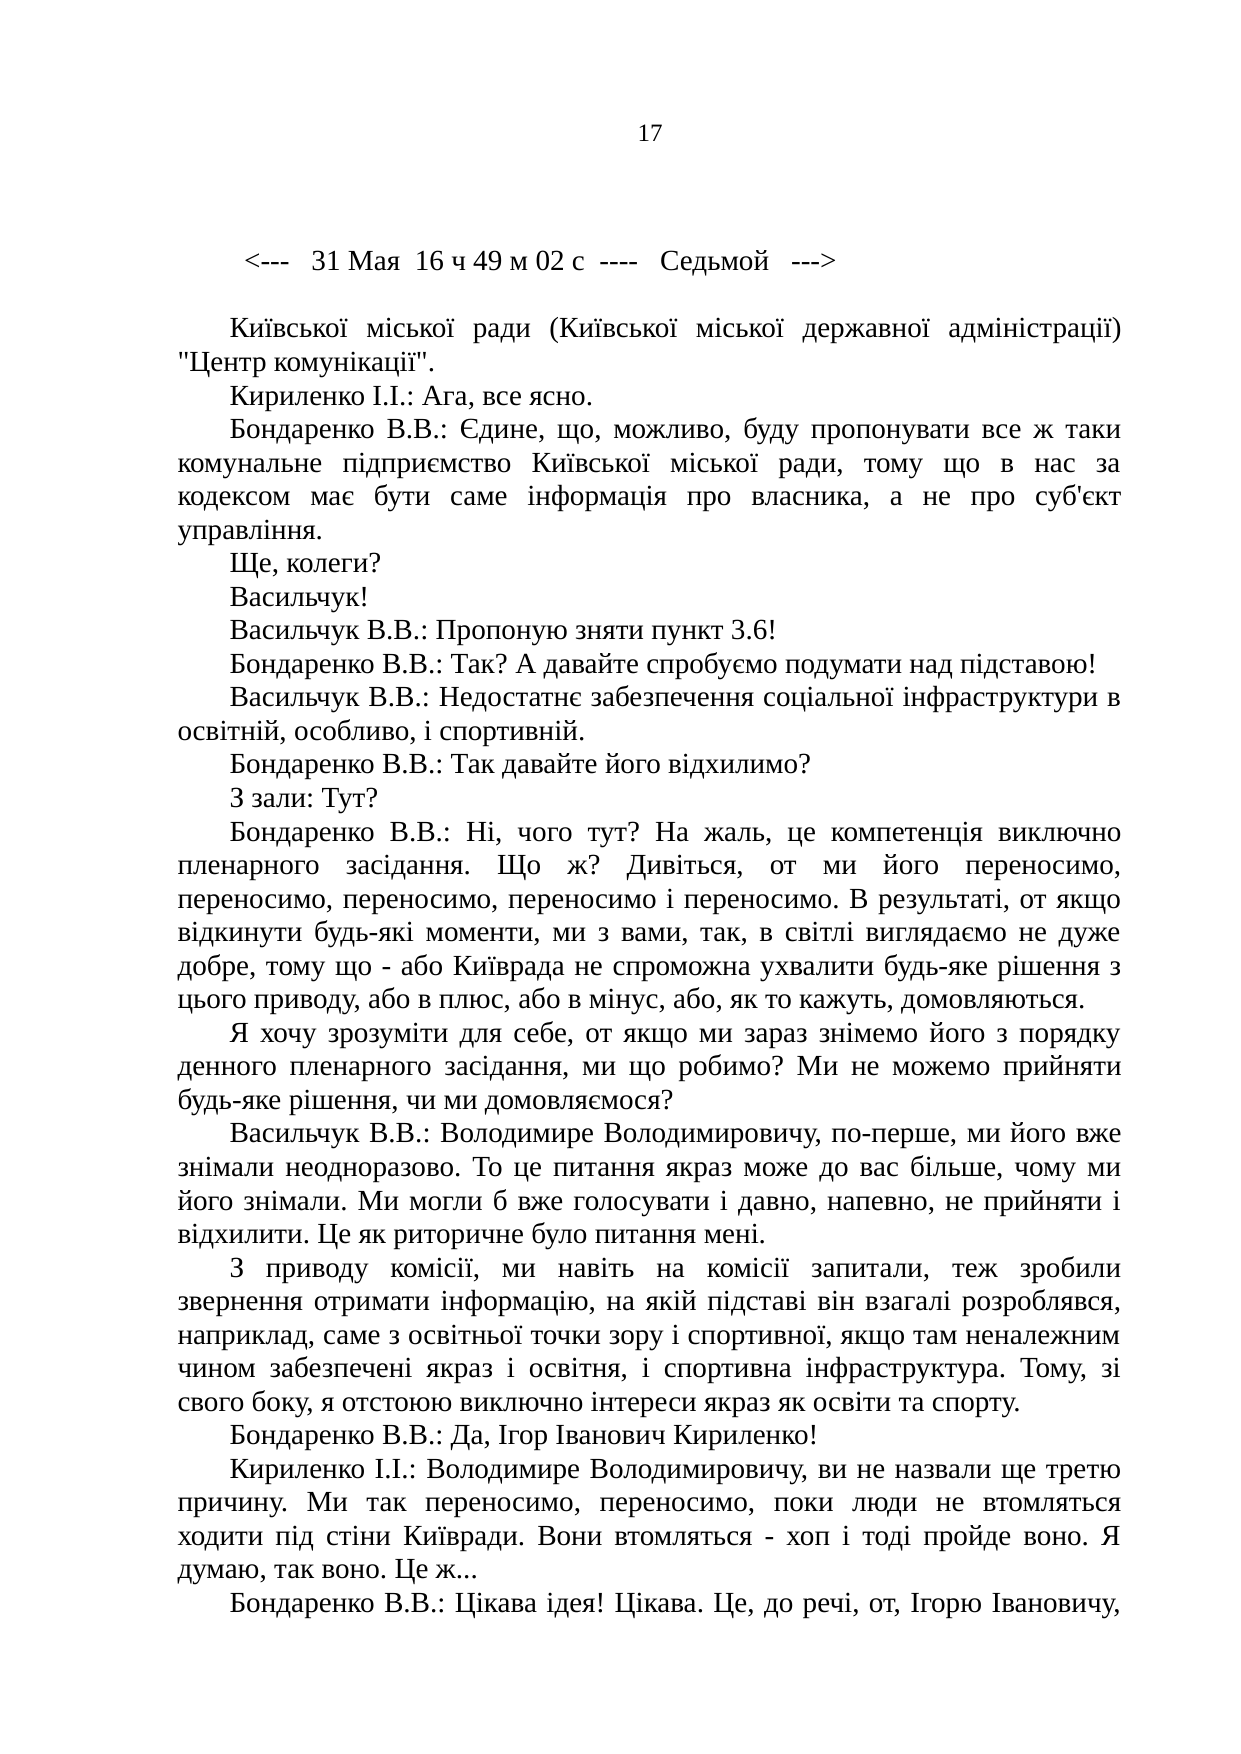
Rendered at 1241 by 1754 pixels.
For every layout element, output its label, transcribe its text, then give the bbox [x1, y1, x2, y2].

text Ще, колеги? [177, 545, 1122, 579]
text <--- 31 Мая 16 ч 49 м 02 с ---- Седьмой ---> [177, 243, 1122, 277]
text Я хочу зрозуміти для себе, от якщо ми зараз знімемо його з порядку денного пленарного засідання, ми що робимо? Ми не можемо прийняти будь-яке рішення, чи ми домовляємося? [177, 1015, 1122, 1116]
text Бондаренко В.В.: Так? А давайте спробуємо подумати над підставою! [177, 646, 1122, 679]
text Васильчук! [177, 579, 1122, 612]
text Васильчук В.В.: Володимире Володимировичу, по-перше, ми його вже знімали неодноразово. То це питання якраз може до вас більше, чому ми його знімали. Ми могли б вже голосувати і давно, напевно, не прийняти і відхилити. Це як риторичне було питання мені. [177, 1116, 1122, 1250]
text Кириленко І.І.: Ага, все ясно. [177, 378, 1122, 411]
text Бондаренко В.В.: Да, Ігор Іванович Кириленко! [177, 1417, 1122, 1451]
text Бондаренко В.В.: Єдине, що, можливо, буду пропонувати все ж таки комунальне підприємство Київської міської ради, тому що в нас за кодексом має бути саме інформація про власника, а не про суб'єкт управління. [177, 411, 1122, 545]
text Бондаренко В.В.: Ні, чого тут? На жаль, це компетенція виключно пленарного засідання. Що ж? Дивіться, от ми його переносимо, переносимо, переносимо, переносимо і переносимо. В результаті, от якщо відкинути будь-які моменти, ми з вами, так, в світлі виглядаємо не дуже добре, тому що - або Київрада не спроможна ухвалити будь-яке рішення з цього приводу, або в плюс, або в мінус, або, як то кажуть, домовляються. [177, 814, 1122, 1015]
text Київської міської ради (Київської міської державної адміністрації) "Центр комунікації". [177, 311, 1122, 378]
text Бондаренко В.В.: Так давайте його відхилимо? [177, 747, 1122, 780]
text З зали: Тут? [177, 780, 1122, 814]
text З приводу комісії, ми навіть на комісії запитали, теж зробили звернення отримати інформацію, на якій підставі він взагалі розроблявся, наприклад, саме з освітньої точки зору і спортивної, якщо там неналежним чином забезпечені якраз і освітня, і спортивна інфраструктура. Тому, зі свого боку, я отстоюю виключно інтереси якраз як освіти та спорту. [177, 1250, 1122, 1417]
text Васильчук В.В.: Пропоную зняти пункт 3.6! [177, 612, 1122, 646]
text Васильчук В.В.: Недостатнє забезпечення соціальної інфраструктури в освітній, особливо, і спортивній. [177, 679, 1122, 747]
text Кириленко І.І.: Володимире Володимировичу, ви не назвали ще третю причину. Ми так переносимо, переносимо, поки люди не втомляться ходити під стіни Київради. Вони втомляться - хоп і тоді пройде воно. Я думаю, так воно. Це ж... [177, 1451, 1122, 1585]
text Бондаренко В.В.: Цікава ідея! Цікава. Це, до речі, от, Ігорю Івановичу, [177, 1585, 1122, 1619]
